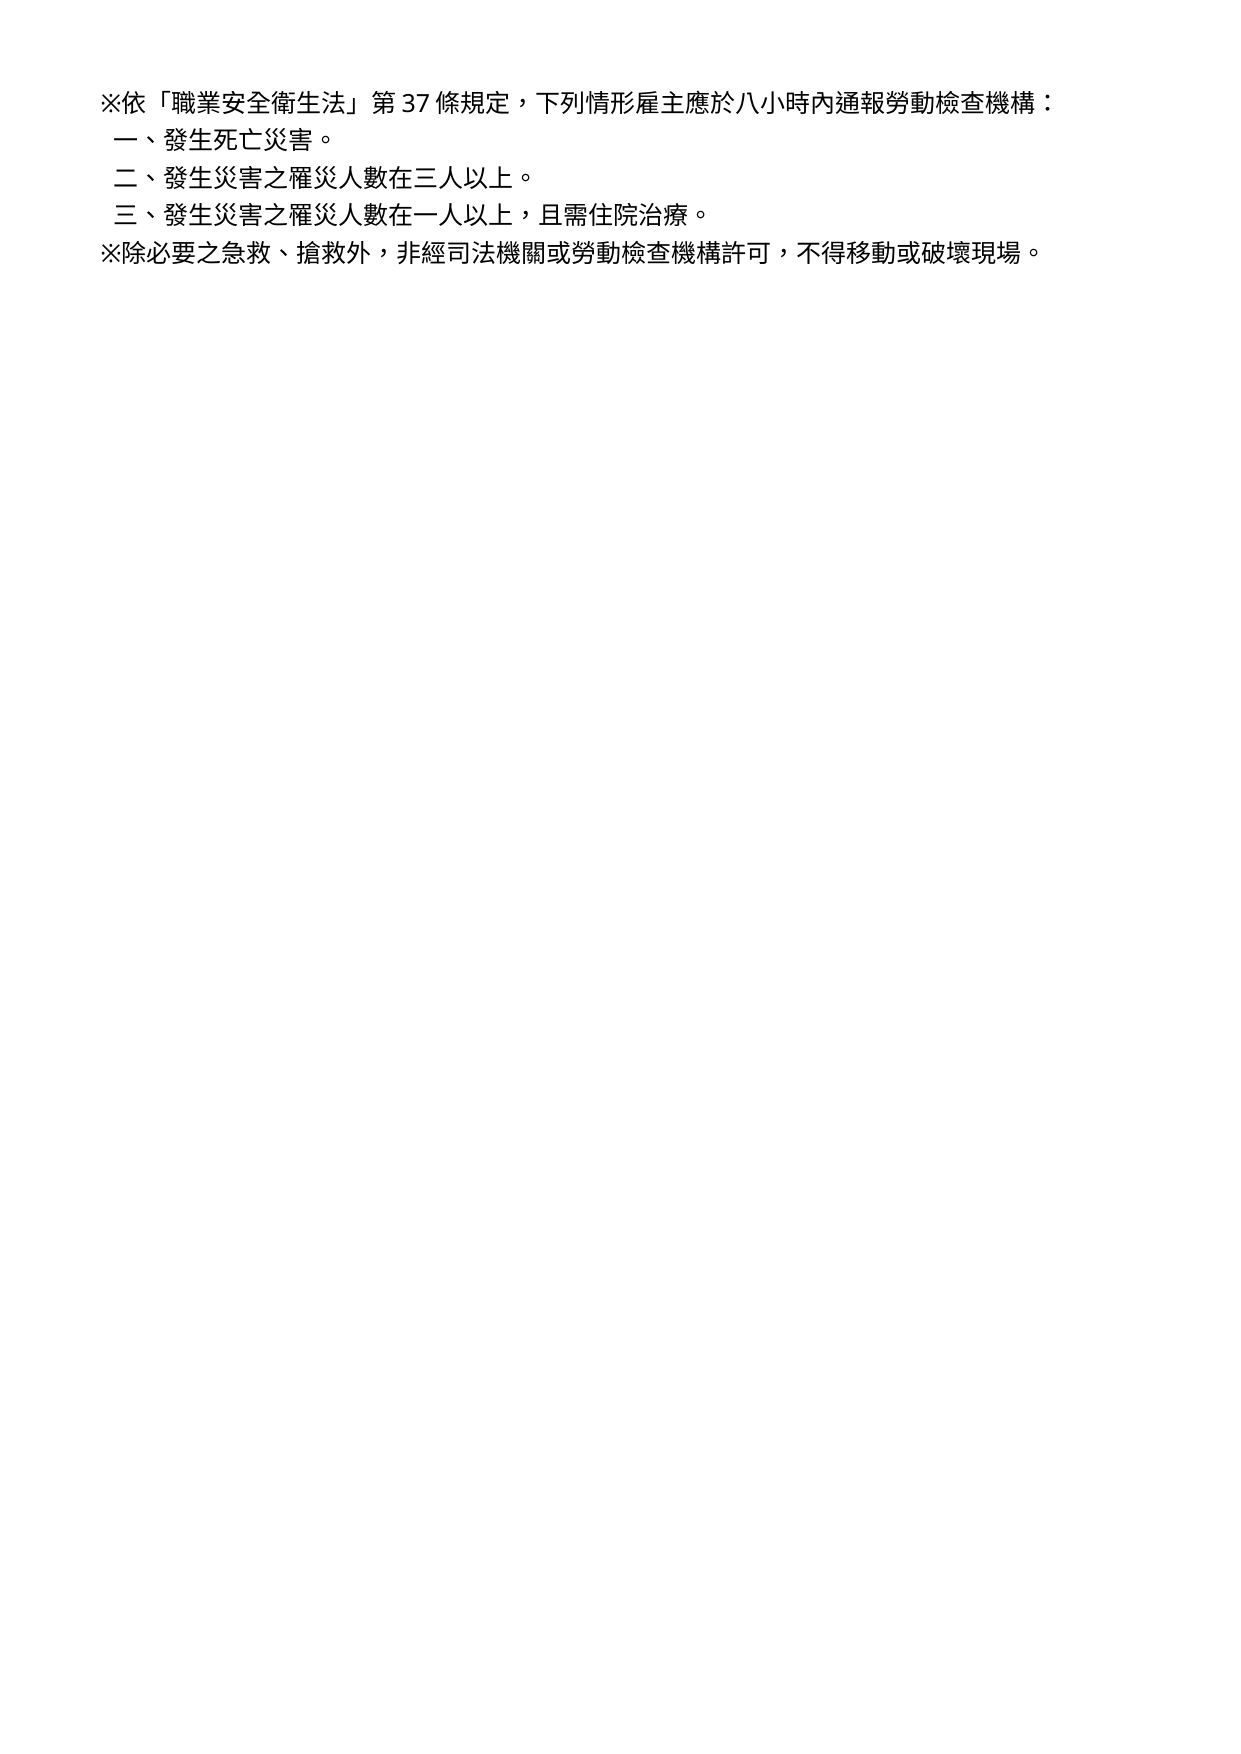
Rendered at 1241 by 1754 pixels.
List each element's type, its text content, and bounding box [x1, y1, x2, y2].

text 一、發生死亡災害。 [100, 120, 1140, 157]
text ※依「職業安全衛生法」第37條規定，下列情形雇主應於八小時內通報勞動檢查機構： [100, 82, 1140, 120]
text 三、發生災害之罹災人數在一人以上，且需住院治療。 [100, 195, 1140, 232]
text ※除必要之急救、搶救外，非經司法機關或勞動檢查機構許可，不得移動或破壞現場。 [100, 232, 1140, 270]
text 二、發生災害之罹災人數在三人以上。 [100, 157, 1140, 195]
